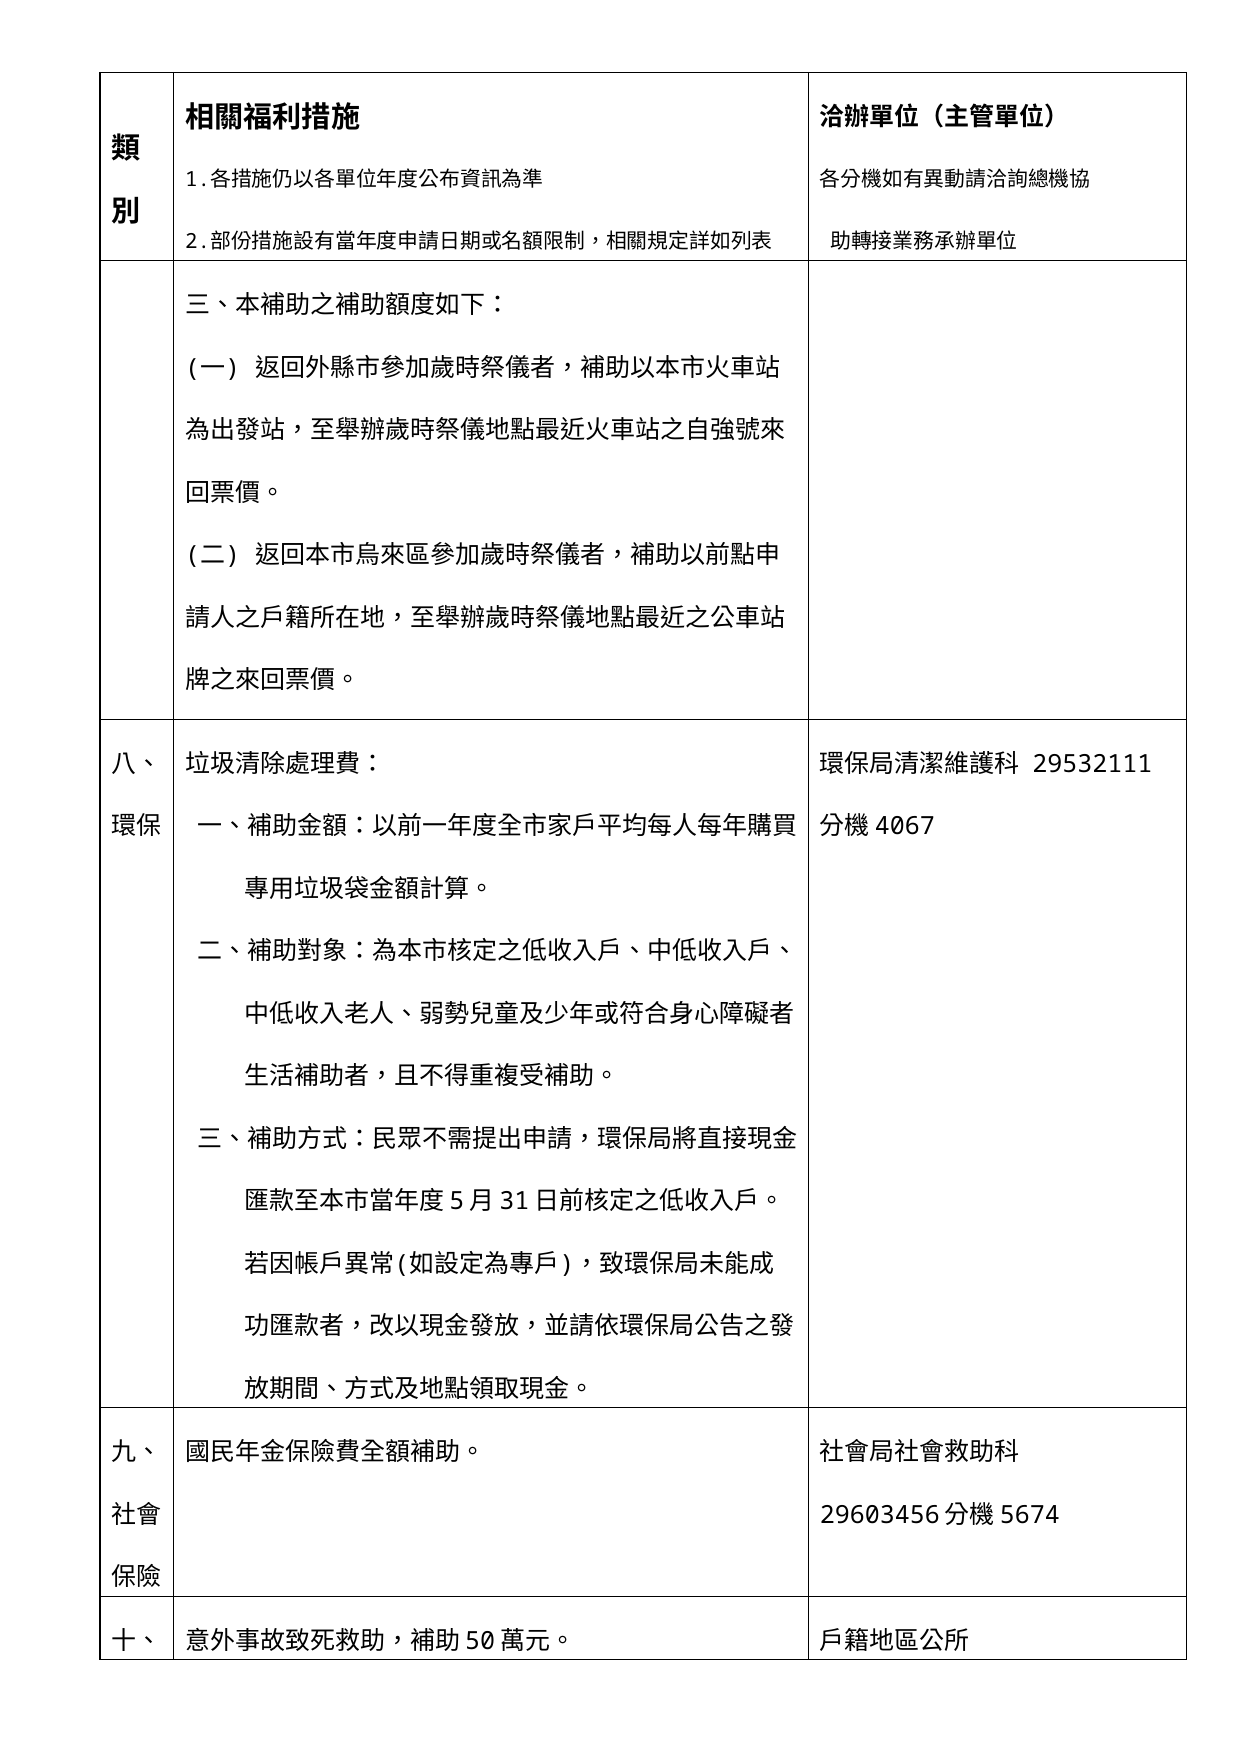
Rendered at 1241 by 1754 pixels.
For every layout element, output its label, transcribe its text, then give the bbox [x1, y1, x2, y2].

table_cell 三、本補助之補助額度如下： (一) 返回外縣市參加歲時祭儀者，補助以本市火車站為出發站，至舉辦歲時祭儀地點最近火車站之自強號來回票價。 (二) 返回本市烏來區參加歲時祭儀者，補助以前點申請人之戶籍所在地，至舉辦歲時祭儀地點最近之公車站牌之來回票價。 [174, 261, 808, 719]
table_header 相關福利措施 1.各措施仍以各單位年度公布資訊為準 2.部份措施設有當年度申請日期或名額限制，相關規定詳如列表 [174, 73, 808, 260]
table_cell 九、 社會 保險 [101, 1408, 173, 1596]
table_header 洽辦單位（主管單位） 各分機如有異動請洽詢總機協 助轉接業務承辦單位 [809, 73, 1186, 260]
table_cell 社會局社會救助科 29603456分機5674 [809, 1408, 1186, 1596]
table_cell 環保局清潔維護科 29532111分機4067 [809, 720, 1186, 1407]
table_cell 八、 環保 [101, 720, 173, 1407]
table_cell 垃圾清除處理費： 一、補助金額：以前一年度全市家戶平均每人每年購買專用垃圾袋金額計算。 二、補助對象：為本市核定之低收入戶、中低收入戶、中低收入老人、弱勢兒童及少年或符合身心障礙者生活補助者，且不得重複受補助。 三、補助方式：民眾不需提出申請，環保局將直接現金匯款至本市當年度5月31日前核定之低收入戶。若因帳戶異常(如設定為專戶)，致環保局未能成功匯款者，改以現金發放，並請依環保局公告之發放期間、方式及地點領取現金。 [174, 720, 808, 1407]
table_cell 十、 [101, 1597, 173, 1659]
table_cell 意外事故致死救助，補助50萬元。 [174, 1597, 808, 1659]
table_cell 國民年金保險費全額補助。 [174, 1408, 808, 1596]
table_cell [809, 261, 1186, 719]
table_cell 戶籍地區公所 [809, 1597, 1186, 1659]
table_header 類別 [101, 73, 173, 260]
